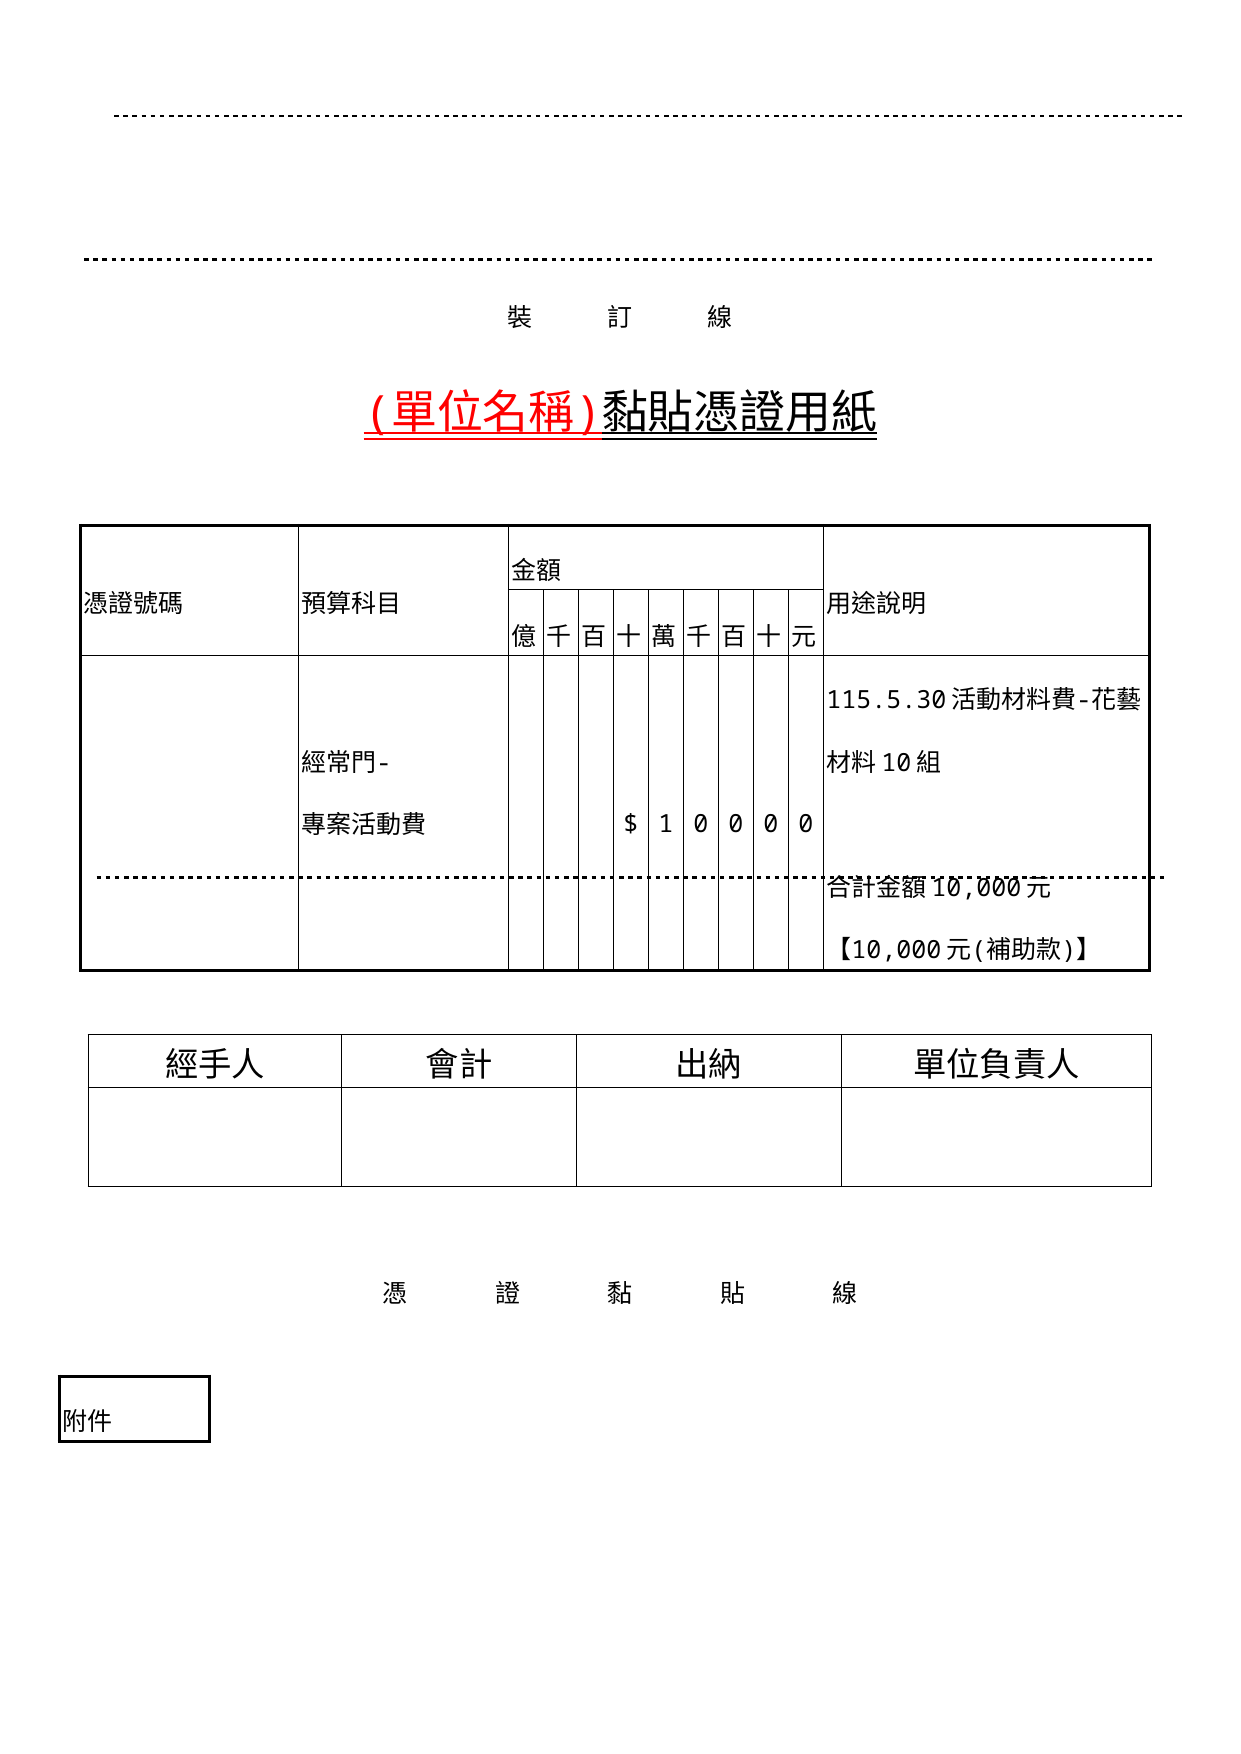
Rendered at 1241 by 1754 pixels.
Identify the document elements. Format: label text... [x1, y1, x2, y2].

table_cell 百 [719, 590, 753, 655]
table_header 金額 [509, 527, 823, 589]
table_cell 十 [614, 590, 648, 655]
table_header 憑證號碼 [82, 527, 298, 655]
table_header 出納 [577, 1035, 841, 1087]
table_header 預算科目 [299, 527, 508, 655]
table_header 單位負責人 [842, 1035, 1151, 1087]
table_cell 0 [789, 656, 823, 968]
table_cell [577, 1088, 841, 1186]
table_cell 萬 [649, 590, 683, 655]
table_cell 0 [754, 656, 788, 968]
text (單位名稱)黏貼憑證用紙 [59, 336, 1181, 461]
table_cell 十 [754, 590, 788, 655]
table_header 會計 [342, 1035, 576, 1087]
table_cell [82, 656, 298, 968]
table_cell 百 [579, 590, 613, 655]
table_cell 經常門- 專案活動費 [299, 656, 508, 968]
table_cell 1 [649, 656, 683, 968]
table_cell 0 [719, 656, 753, 968]
table_cell $ [614, 656, 648, 968]
table_cell [509, 656, 543, 968]
table_cell 億 [509, 590, 543, 655]
text 裝 訂 線 [59, 274, 1181, 336]
table_cell [342, 1088, 576, 1186]
table_cell [544, 656, 578, 968]
table_cell [842, 1088, 1151, 1186]
table_cell 115.5.30活動材料費-花藝材料10組 合計金額10,000元 【10,000元(補助款)】 [824, 656, 1148, 968]
table_cell [89, 1088, 341, 1186]
table_cell 千 [544, 590, 578, 655]
text 憑 證 黏 貼 線 [59, 1249, 1181, 1312]
table_header 經手人 [89, 1035, 341, 1087]
table_cell [579, 656, 613, 968]
table_header 附件 [61, 1378, 208, 1440]
table_cell 元 [789, 590, 823, 655]
table_header 用途說明 [824, 527, 1148, 655]
table_cell 0 [684, 656, 718, 968]
table_cell 千 [684, 590, 718, 655]
